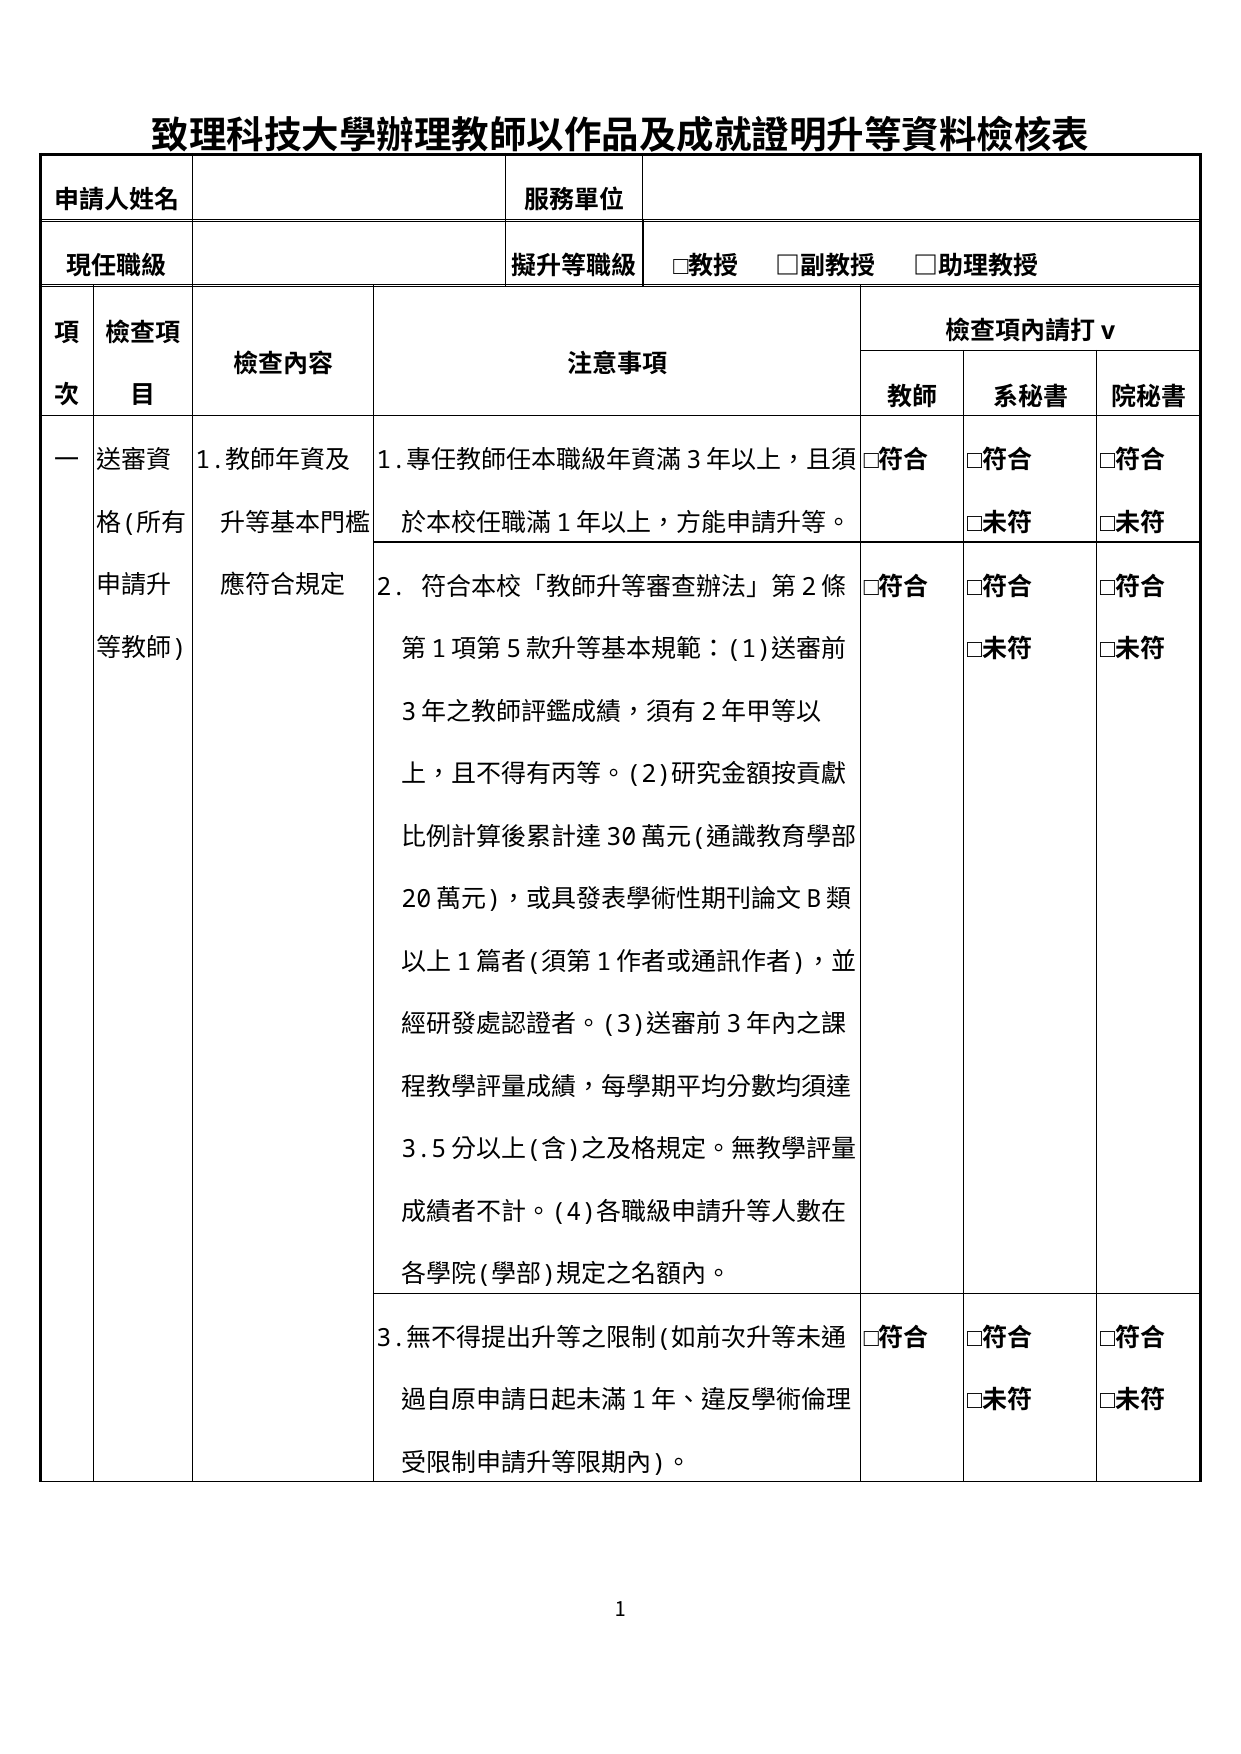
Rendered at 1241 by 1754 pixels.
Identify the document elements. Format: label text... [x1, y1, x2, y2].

table_cell 教師 [861, 351, 963, 415]
table_header 申請人姓名 [42, 156, 192, 218]
table_cell 1.教師年資及升等基本門檻應符合規定 [193, 416, 373, 1481]
table_cell □符合 □未符 [964, 543, 1096, 1292]
table_header [193, 156, 505, 218]
table_cell □符合 □未符 [1097, 543, 1199, 1292]
table_cell □符合 [861, 416, 963, 541]
table_cell 1.專任教師任本職級年資滿3年以上，且須於本校任職滿1年以上，方能申請升等。 [374, 416, 860, 541]
table_cell 系秘書 [964, 351, 1096, 415]
table_cell □符合 [861, 1294, 963, 1481]
table_cell □符合 □未符 [964, 416, 1096, 541]
table_cell 3.無不得提出升等之限制(如前次升等未通過自原申請日起未滿1年、違反學術倫理受限制申請升等限期內)。 [374, 1294, 860, 1481]
table_header 服務單位 [506, 156, 642, 218]
table_cell 送審資格(所有申請升等教師) [94, 416, 192, 1481]
text 致理科技大學辦理教師以作品及成就證明升等資料檢核表 [75, 90, 1165, 153]
table_cell 檢查內容 [193, 287, 373, 415]
table_cell □符合 □未符 [964, 1294, 1096, 1481]
table_cell 一 [42, 416, 93, 1481]
table_cell 2. 符合本校「教師升等審查辦法」第2條第1項第5款升等基本規範：(1)送審前3年之教師評鑑成績，須有2年甲等以上，且不得有丙等。(2)研究金額按貢獻比例計算後累計達30萬元(通識教育學部20萬元)，或具發表學術性期刊論文B類以上1篇者(須第1作者或通訊作者)，並經研發處認證者。(3)送審前3年內之課程教學評量成績，每學期平均分數均須達3.5分以上(含)之及格規定。無教學評量成績者不計。(4)各職級申請升等人數在各學院(學部)規定之名額內。 [374, 543, 860, 1292]
table_cell 院秘書 [1097, 351, 1199, 415]
table_header [643, 156, 1199, 218]
table_cell 注意事項 [374, 287, 860, 415]
table_cell 檢查項內請打v [861, 287, 1199, 350]
table_cell 項次 [42, 287, 93, 415]
table_cell □教授 □副教授 □助理教授 [644, 222, 1199, 284]
table_cell 擬升等職級 [506, 222, 642, 284]
table_cell □符合 □未符 [1097, 416, 1199, 541]
table_cell □符合 □未符 [1097, 1294, 1199, 1481]
table_cell 現任職級 [42, 222, 192, 284]
table_cell 檢查項目 [94, 287, 192, 415]
table_cell □符合 [861, 543, 963, 1292]
table_cell [193, 222, 505, 284]
